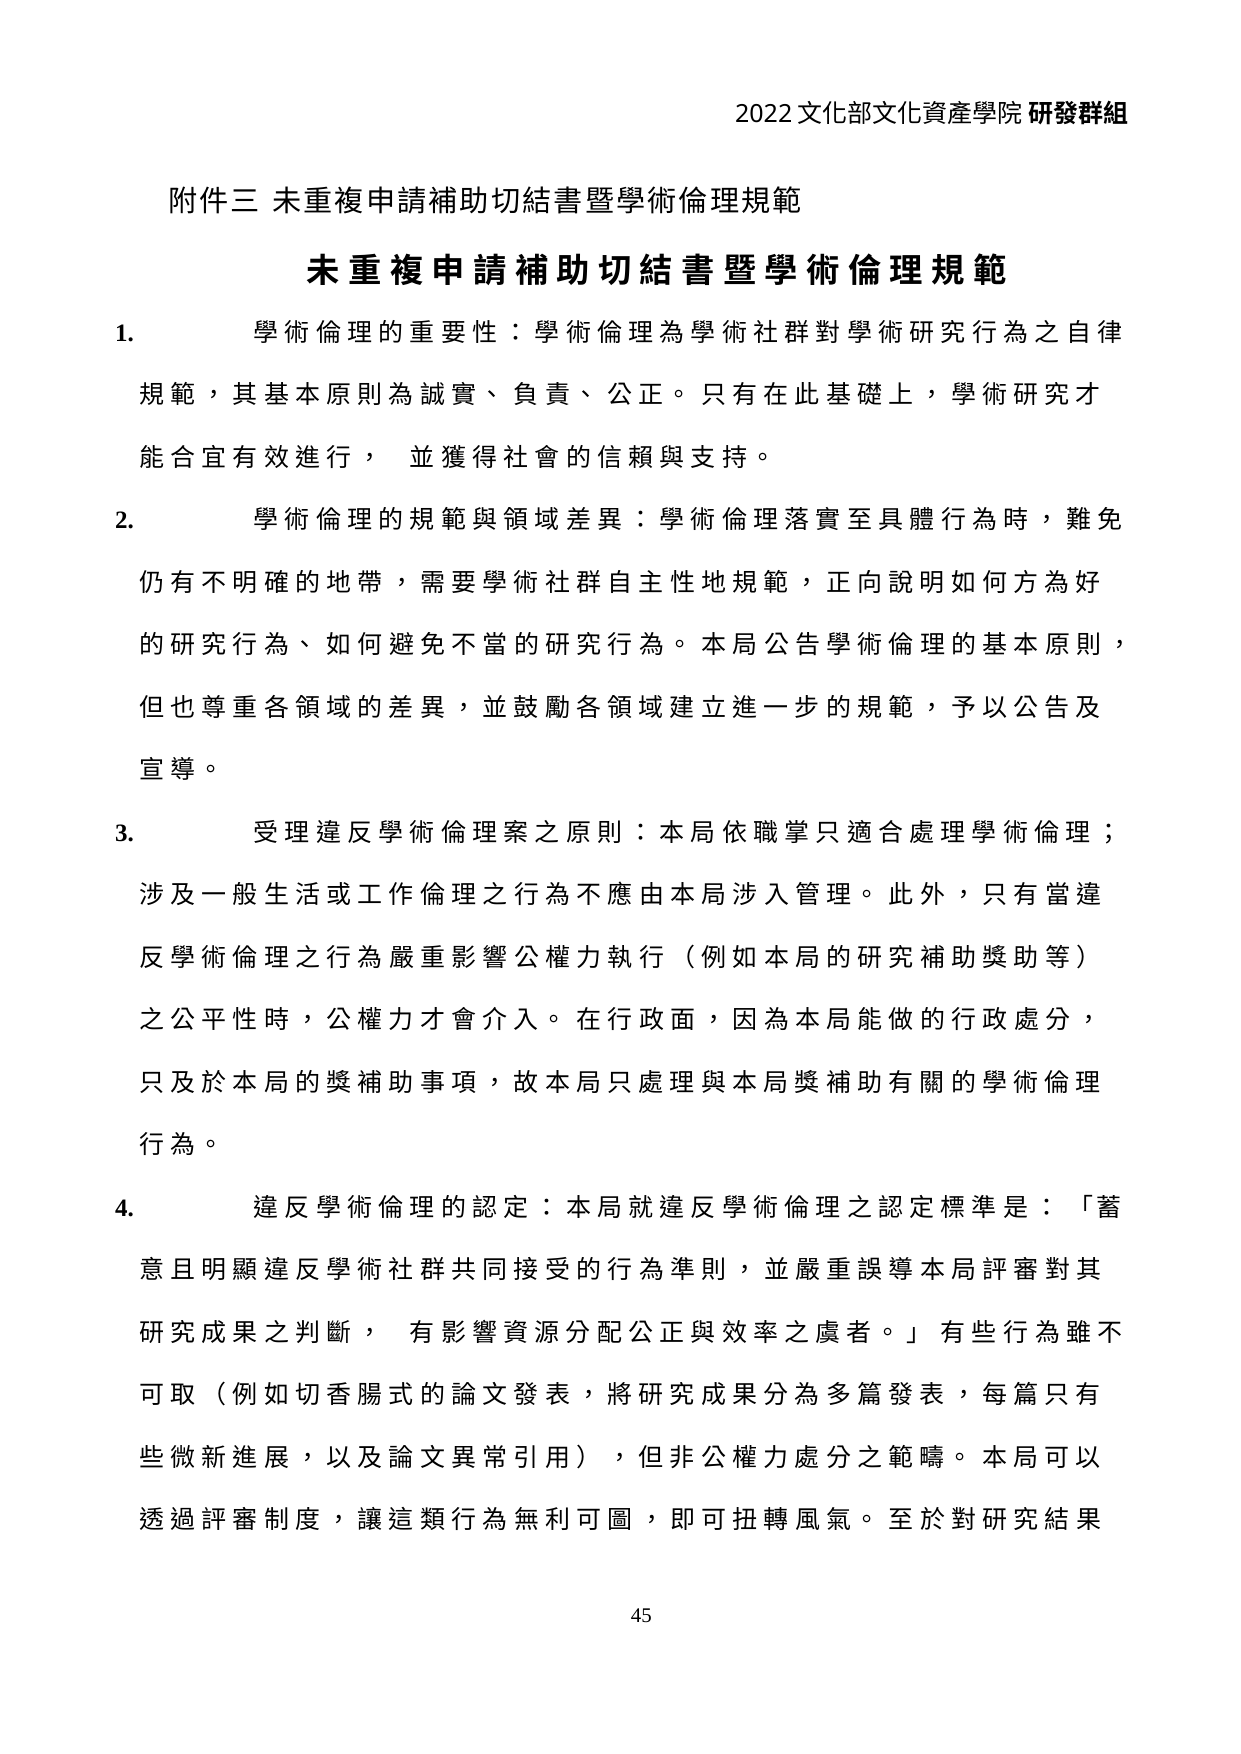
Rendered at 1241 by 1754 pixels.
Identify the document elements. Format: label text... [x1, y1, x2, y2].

list 學術倫理的規範與領域差異：學術倫理落實至具體行為時，難免仍有不明確的地帶，需要學術社群自主性地規範，正向說明如何方為好的研究行為、如何避免不當的研究行為。本局公告學術倫理的基本原則，但也尊重各領域的差異，並鼓勵各領域建立進一步的規範，予以公告及宣導。 [109, 476, 1125, 789]
text 未重複申請補助切結書暨學術倫理規範 [115, 226, 1125, 289]
list 違反學術倫理的認定：本局就違反學術倫理之認定標準是：「蓄意且明顯違反學術社群共同接受的行為準則，並嚴重誤導本局評審對其研究成果之判斷， 有影響資源分配公正與效率之虞者。」有些行為雖不可取（例如切香腸式的論文發表，將研究成果分為多篇發表，每篇只有些微新進展，以及論文異常引用），但非公權力處分之範疇。本局可以透過評審制度，讓這類行為無利可圖，即可扭轉風氣。至於對研究結果 [109, 1164, 1125, 1539]
list 受理違反學術倫理案之原則：本局依職掌只適合處理學術倫理；涉及一般生活或工作倫理之行為不應由本局涉入管理。此外，只有當違反學術倫理之行為嚴重影響公權力執行（例如本局的研究補助獎助等）之公平性時，公權力才會介入。在行政面，因為本局能做的行政處分，只及於本局的獎補助事項，故本局只處理與本局獎補助有關的學術倫理行為。 [109, 789, 1125, 1164]
text 附件三 未重複申請補助切結書暨學術倫理規範 [115, 157, 1125, 220]
list 學術倫理的重要性：學術倫理為學術社群對學術研究行為之自律規範，其基本原則為誠實、負責、公正。只有在此基礎上，學術研究才能合宜有效進行， 並獲得社會的信賴與支持。 [109, 289, 1125, 476]
